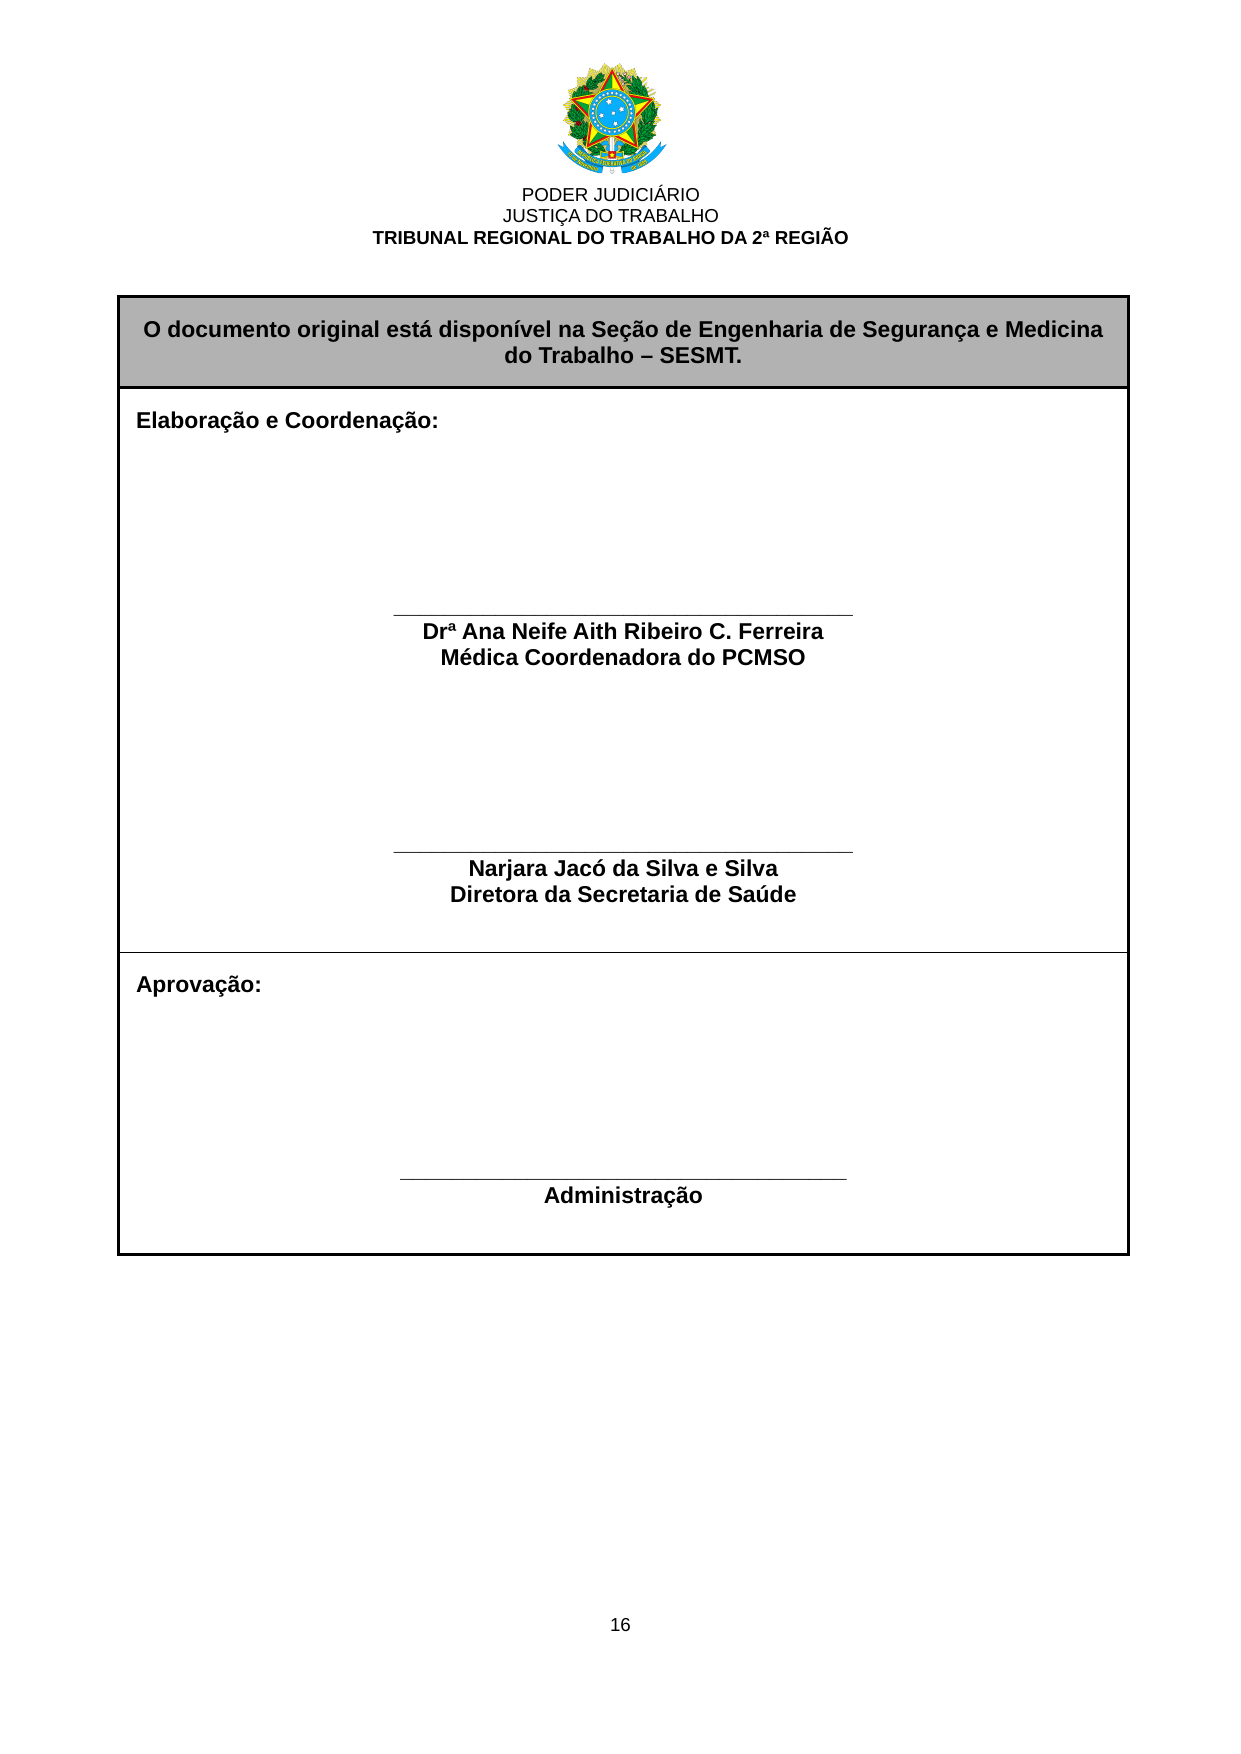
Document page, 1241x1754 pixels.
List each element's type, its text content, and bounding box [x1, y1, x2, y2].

table_header O documento original está disponível na Seção de Engenharia de Segurança e Medicina do Trabalho – SESMT. [120, 298, 1127, 386]
table_cell Elaboração e Coordenação: ____________________________________ Drª Ana Neife Aith Ribeiro C. Ferreira Médica Coordenadora do PCMSO ____________________________________ Narjara Jacó da Silva e Silva Diretora da Secretaria de Saúde [120, 389, 1127, 952]
table_cell Aprovação: ___________________________________ Administração [120, 953, 1127, 1252]
